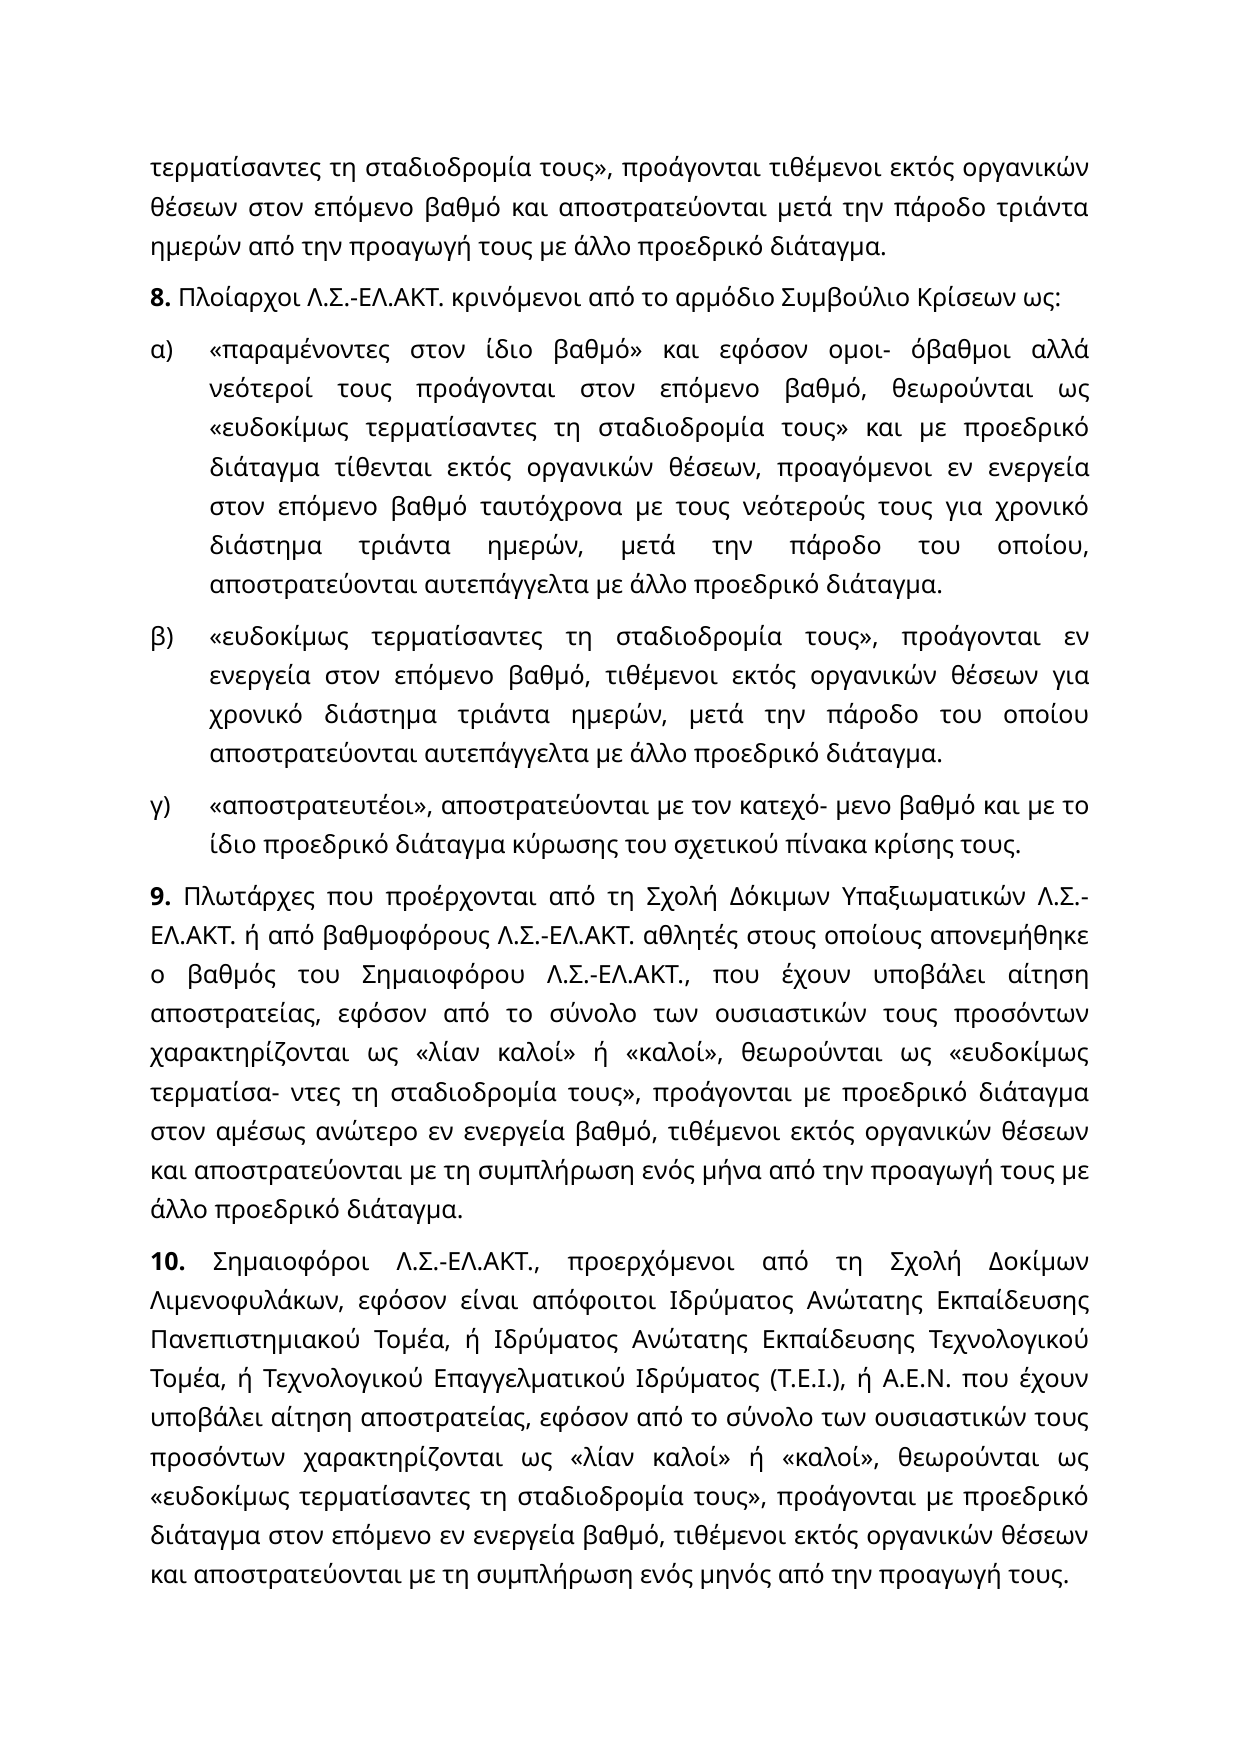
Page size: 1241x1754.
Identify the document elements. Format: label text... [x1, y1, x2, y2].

text τερματίσαντες τη σταδιοδρομία τους», προάγονται τιθέμενοι εκτός οργανικών θέσεων στον επόμενο βαθμό και αποστρατεύονται μετά την πάροδο τριάντα ημερών από την προαγωγή τους με άλλο προεδρικό διάταγμα. [150, 150, 1090, 262]
text 9. Πλωτάρχες που προέρχονται από τη Σχολή Δόκιμων Υπαξιωματικών Λ.Σ.-ΕΛ.ΑΚΤ. ή από βαθμοφόρους Λ.Σ.-ΕΛ.ΑΚΤ. αθλητές στους οποίους απονεμήθηκε ο βαθμός του Σημαιοφόρου Λ.Σ.-ΕΛ.ΑΚΤ., που έχουν υποβάλει αίτηση αποστρατείας, εφόσον από το σύνολο των ουσιαστικών τους προσόντων χαρακτηρίζονται ως «λίαν καλοί» ή «καλοί», θεωρούνται ως «ευδοκίμως τερματίσα- ντες τη σταδιοδρομία τους», προάγονται με προεδρικό διάταγμα στον αμέσως ανώτερο εν ενεργεία βαθμό, τιθέμενοι εκτός οργανικών θέσεων και αποστρατεύονται με τη συμπλήρωση ενός μήνα από την προαγωγή τους με άλλο προεδρικό διάταγμα. [150, 878, 1090, 1226]
list α) «παραμένοντες στον ίδιο βαθμό» και εφόσον ομοι- όβαθμοι αλλά νεότεροί τους προάγονται στον επόμενο βαθμό, θεωρούνται ως «ευδοκίμως τερματίσαντες τη σταδιοδρομία τους» και με προεδρικό διάταγμα τίθενται εκτός οργανικών θέσεων, προαγόμενοι εν ενεργεία στον επόμενο βαθμό ταυτόχρονα με τους νεότερούς τους για χρονικό διάστημα τριάντα ημερών, μετά την πάροδο του οποίου, αποστρατεύονται αυτεπάγγελτα με άλλο προεδρικό διάταγμα. [150, 332, 1090, 601]
list β) «ευδοκίμως τερματίσαντες τη σταδιοδρομία τους», προάγονται εν ενεργεία στον επόμενο βαθμό, τιθέμενοι εκτός οργανικών θέσεων για χρονικό διάστημα τριάντα ημερών, μετά την πάροδο του οποίου αποστρατεύονται αυτεπάγγελτα με άλλο προεδρικό διάταγμα. [150, 618, 1090, 770]
text 8. Πλοίαρχοι Λ.Σ.-ΕΛ.ΑΚΤ. κρινόμενοι από το αρμόδιο Συμβούλιο Κρίσεων ως: [150, 280, 1090, 314]
list γ) «αποστρατευτέοι», αποστρατεύονται με τον κατεχό- μενο βαθμό και με το ίδιο προεδρικό διάταγμα κύρωσης του σχετικού πίνακα κρίσης τους. [150, 787, 1090, 861]
text 10. Σημαιοφόροι Λ.Σ.-ΕΛ.ΑΚΤ., προερχόμενοι από τη Σχολή Δοκίμων Λιμενοφυλάκων, εφόσον είναι απόφοιτοι Ιδρύματος Ανώτατης Εκπαίδευσης Πανεπιστημιακού Τομέα, ή Ιδρύματος Ανώτατης Εκπαίδευσης Τεχνολογικού Τομέα, ή Τεχνολογικού Επαγγελματικού Ιδρύματος (Τ.Ε.Ι.), ή Α.Ε.Ν. που έχουν υποβάλει αίτηση αποστρατείας, εφόσον από το σύνολο των ουσιαστικών τους προσόντων χαρακτηρίζονται ως «λίαν καλοί» ή «καλοί», θεωρούνται ως «ευδοκίμως τερματίσαντες τη σταδιοδρομία τους», προάγονται με προεδρικό διάταγμα στον επόμενο εν ενεργεία βαθμό, τιθέμενοι εκτός οργανικών θέσεων και αποστρατεύονται με τη συμπλήρωση ενός μηνός από την προαγωγή τους. [150, 1243, 1090, 1591]
